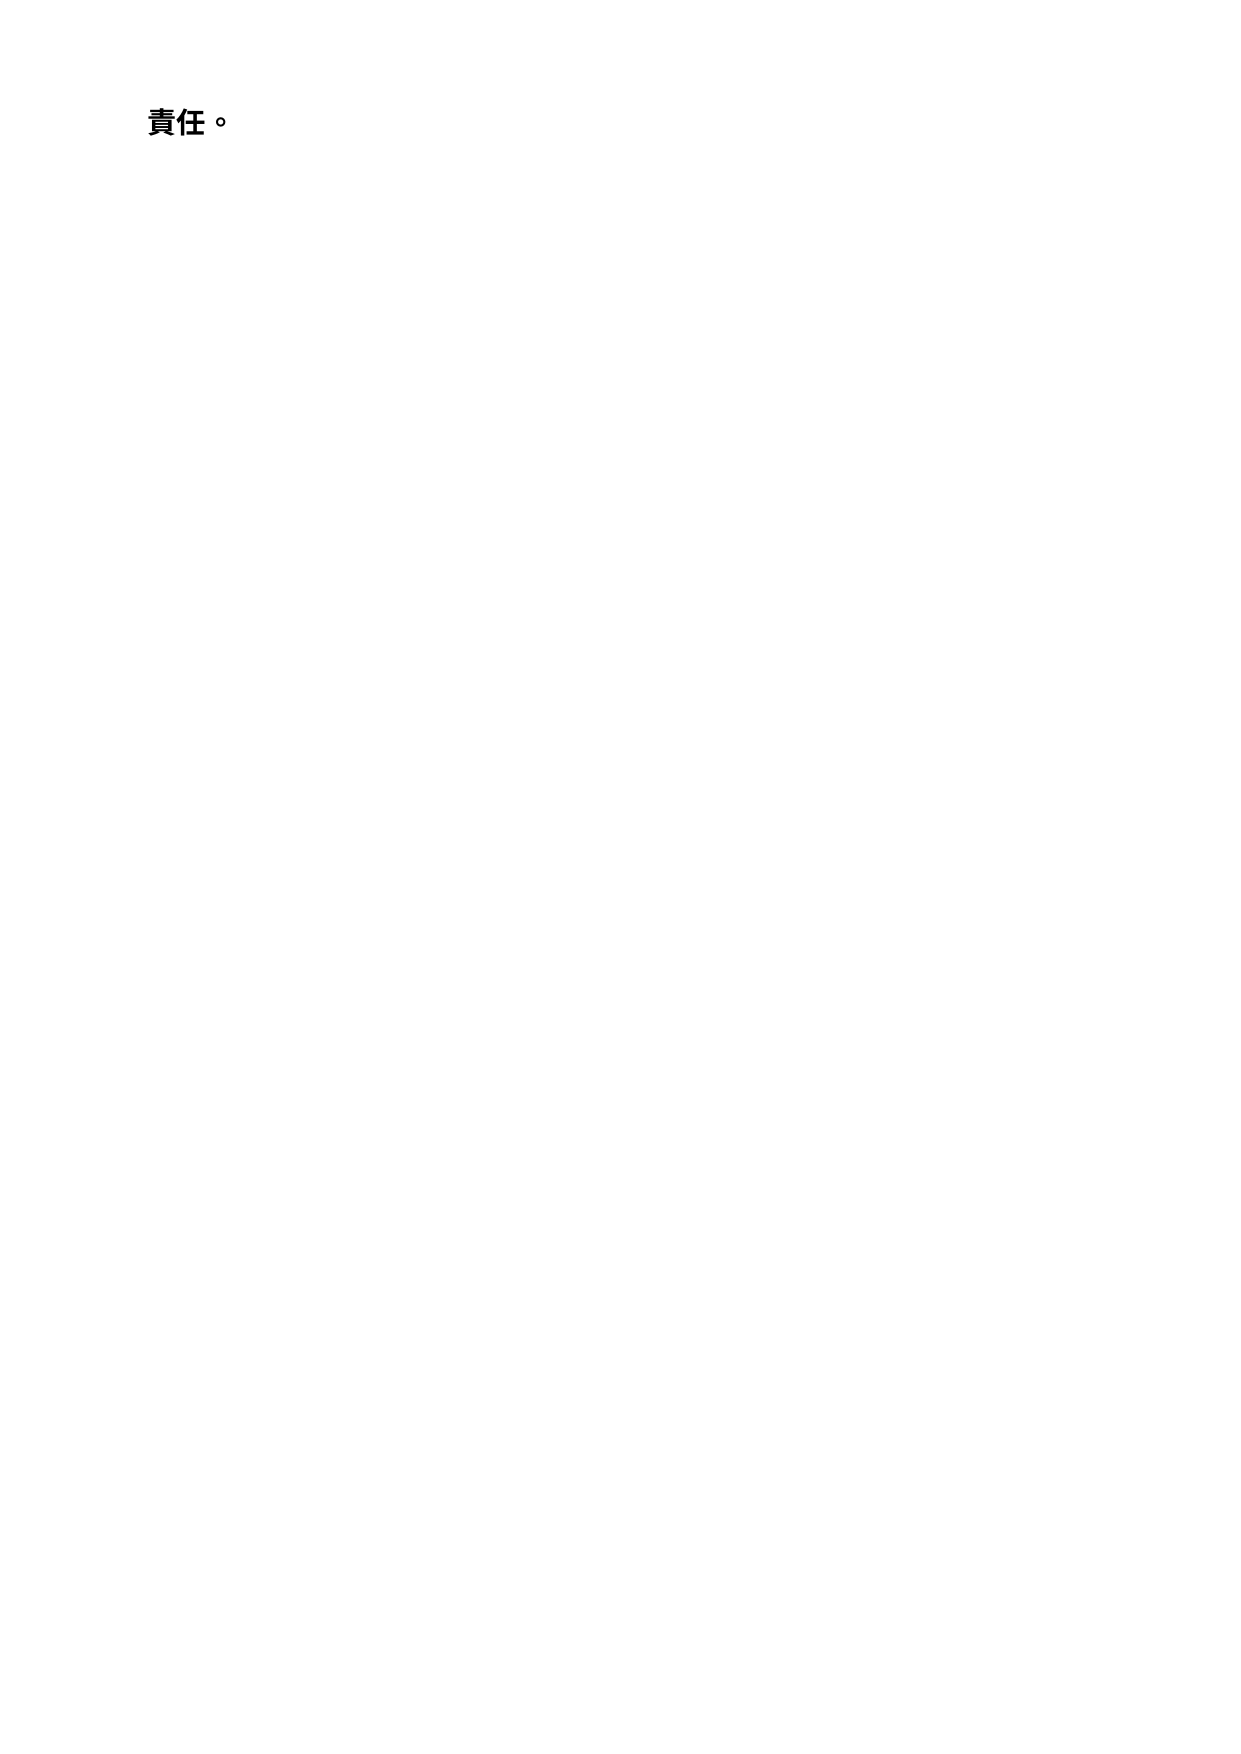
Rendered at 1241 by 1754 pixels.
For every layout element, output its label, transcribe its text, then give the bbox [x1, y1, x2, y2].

text 責任。 [147, 100, 1122, 142]
